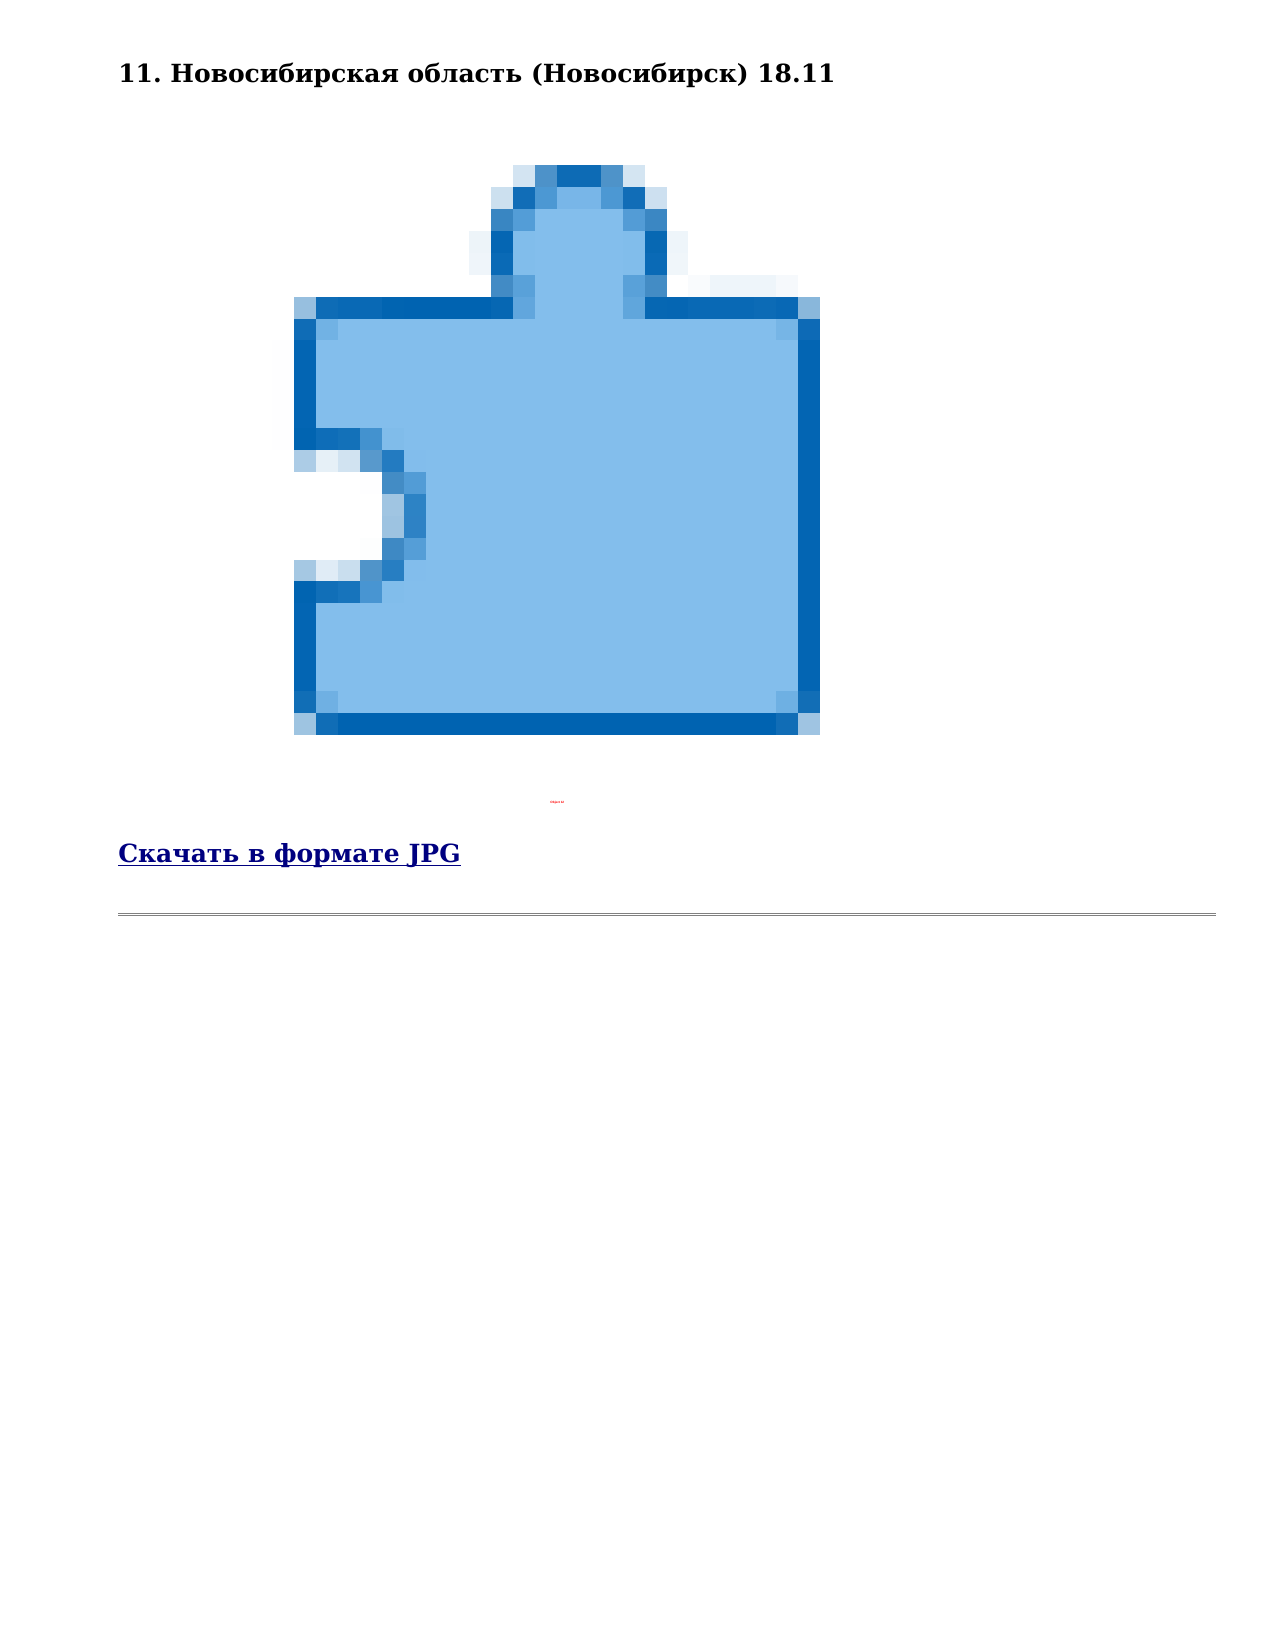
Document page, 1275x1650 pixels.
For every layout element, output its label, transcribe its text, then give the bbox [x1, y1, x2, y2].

subtitle 11. Новосибирская область (Новосибирск) 18.11 [118, 59, 1216, 88]
text Скачать в формате JPG [118, 839, 1216, 869]
